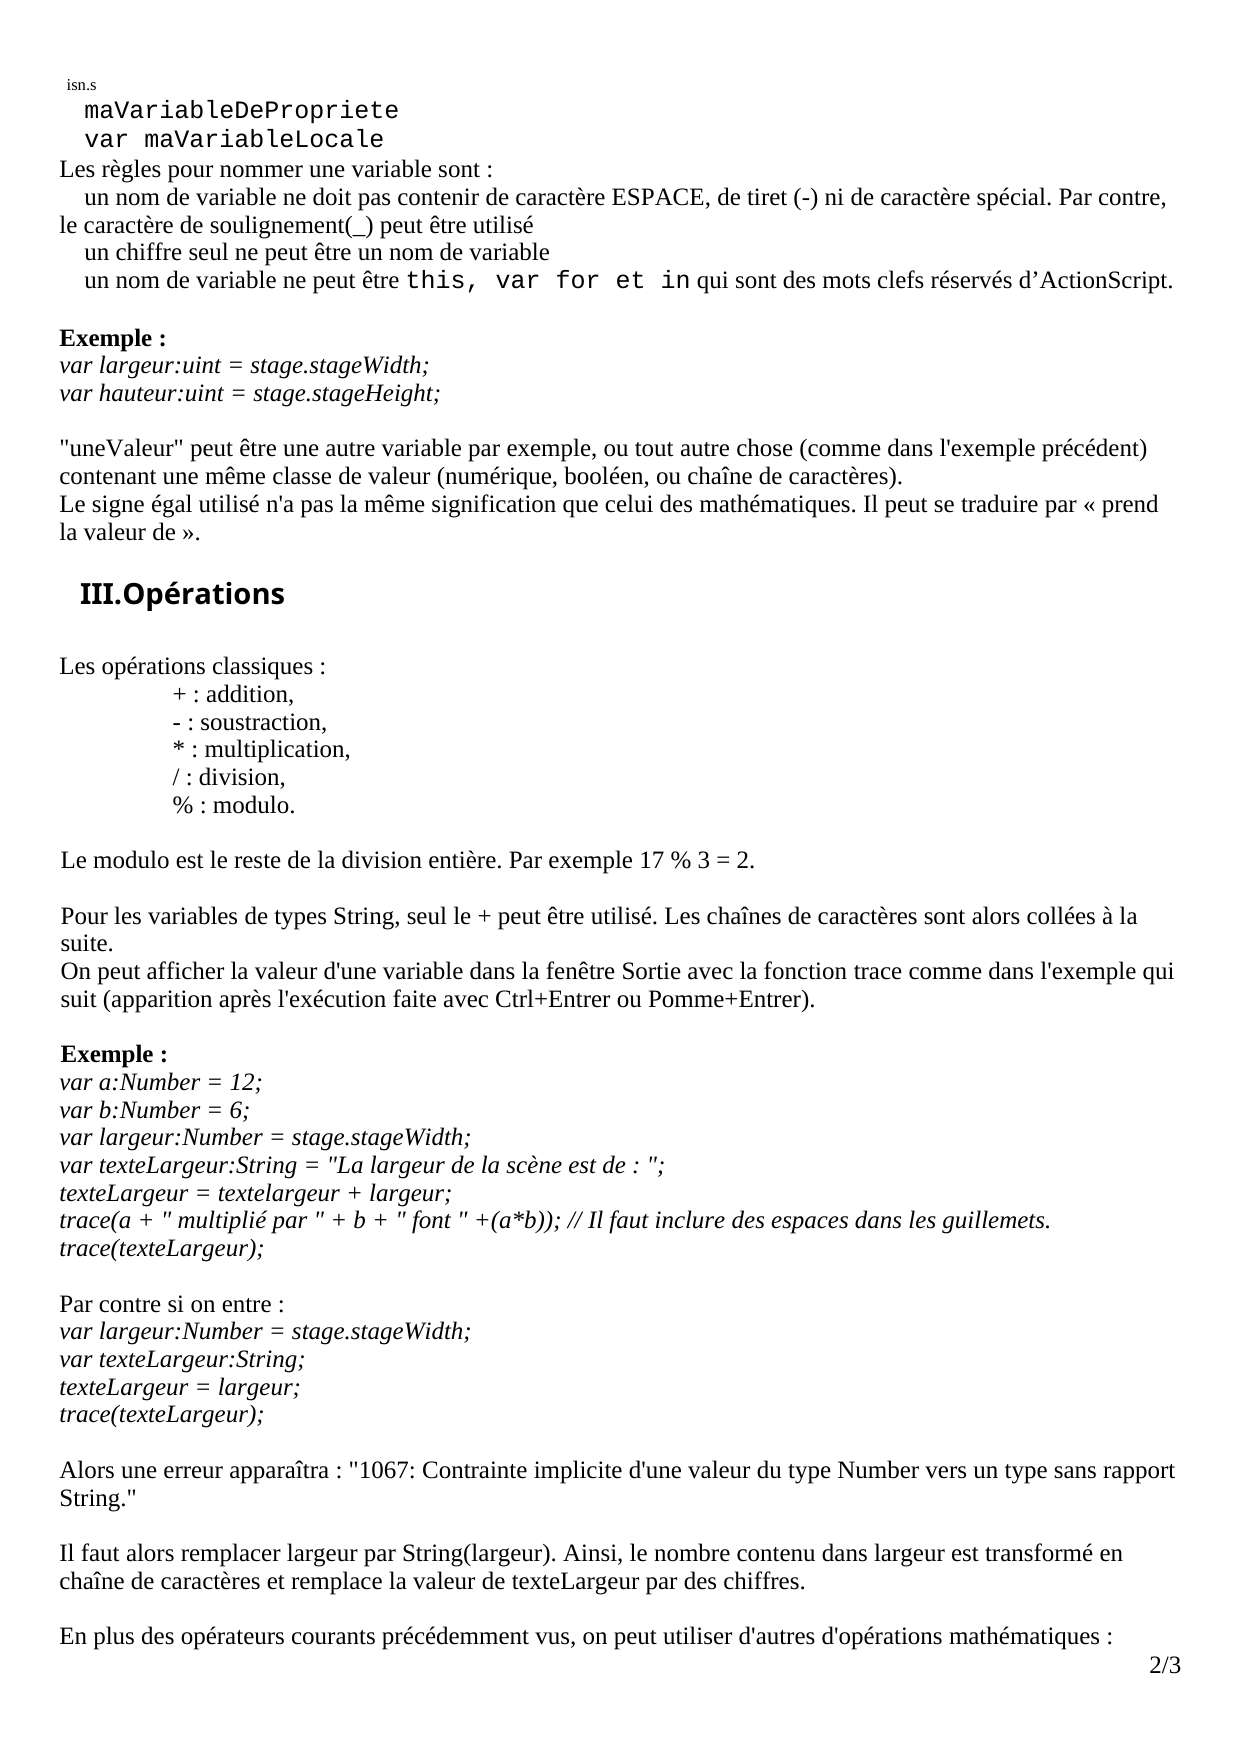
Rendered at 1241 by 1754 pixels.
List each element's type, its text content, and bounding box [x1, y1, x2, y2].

text var b:Number = 6; [59, 1096, 1181, 1123]
text trace(a + " multiplié par " + b + " font " +(a*b)); // Il faut inclure des espaces dans les guillemets. [59, 1207, 1181, 1234]
subtitle Opérations [80, 573, 1181, 652]
text Alors une erreur apparaîtra : "1067: Contrainte implicite d'une valeur du type Number vers un type sans rapport String." Il faut alors remplacer largeur par String(largeur). Ainsi, le nombre contenu dans largeur est transformé en chaîne de caractères et remplace la valeur de texteLargeur par des chiffres. En plus des opérateurs courants précédemment vus, on peut utiliser d'autres d'opérations mathématiques : [59, 1428, 1181, 1650]
text var largeur:uint = stage.stageWidth; [59, 351, 1181, 379]
text Par contre si on entre : [59, 1262, 1181, 1317]
text var texteLargeur:String; [59, 1345, 1181, 1373]
text var hauteur:uint = stage.stageHeight; [59, 379, 1181, 407]
text Le modulo est le reste de la division entière. Par exemple 17 % 3 = 2. Pour les variables de types String, seul le + peut être utilisé. Les chaînes de caractères sont alors collées à la suite. On peut afficher la valeur d'une variable dans la fenêtre Sortie avec la fonction trace comme dans l'exemple qui suit (apparition après l'exécution faite avec Ctrl+Entrer ou Pomme+Entrer). Exemple : [60, 819, 1181, 1068]
text trace(texteLargeur); [59, 1401, 1181, 1428]
list + : addition, - : soustraction, * : multiplication, / : division, % : modulo. [172, 680, 1181, 819]
text var a:Number = 12; [59, 1068, 1181, 1096]
text Les règles pour nommer une variable sont : un nom de variable ne doit pas contenir de caractère ESPACE, de tiret (-) ni de caractère spécial. Par contre, le caractère de soulignement(_) peut être utilisé un chiffre seul ne peut être un nom de variable un nom de variable ne peut être this, var for et in qui sont des mots clefs réservés d’ActionScript. Exemple : [59, 155, 1181, 351]
text maVariableDePropriete var maVariableLocale [59, 96, 1181, 155]
text trace(texteLargeur); [59, 1234, 1181, 1262]
text var largeur:Number = stage.stageWidth; [59, 1317, 1181, 1345]
text texteLargeur = largeur; [59, 1373, 1181, 1401]
text var largeur:Number = stage.stageWidth; [59, 1123, 1181, 1151]
text "uneValeur" peut être une autre variable par exemple, ou tout autre chose (comme dans l'exemple précédent) contenant une même classe de valeur (numérique, booléen, ou chaîne de caractères). Le signe égal utilisé n'a pas la même signification que celui des mathématiques. Il peut se traduire par « prend la valeur de ». [59, 407, 1181, 573]
text texteLargeur = textelargeur + largeur; [59, 1179, 1181, 1207]
text Les opérations classiques : [59, 652, 1181, 680]
text var texteLargeur:String = "La largeur de la scène est de : "; [59, 1151, 1181, 1179]
